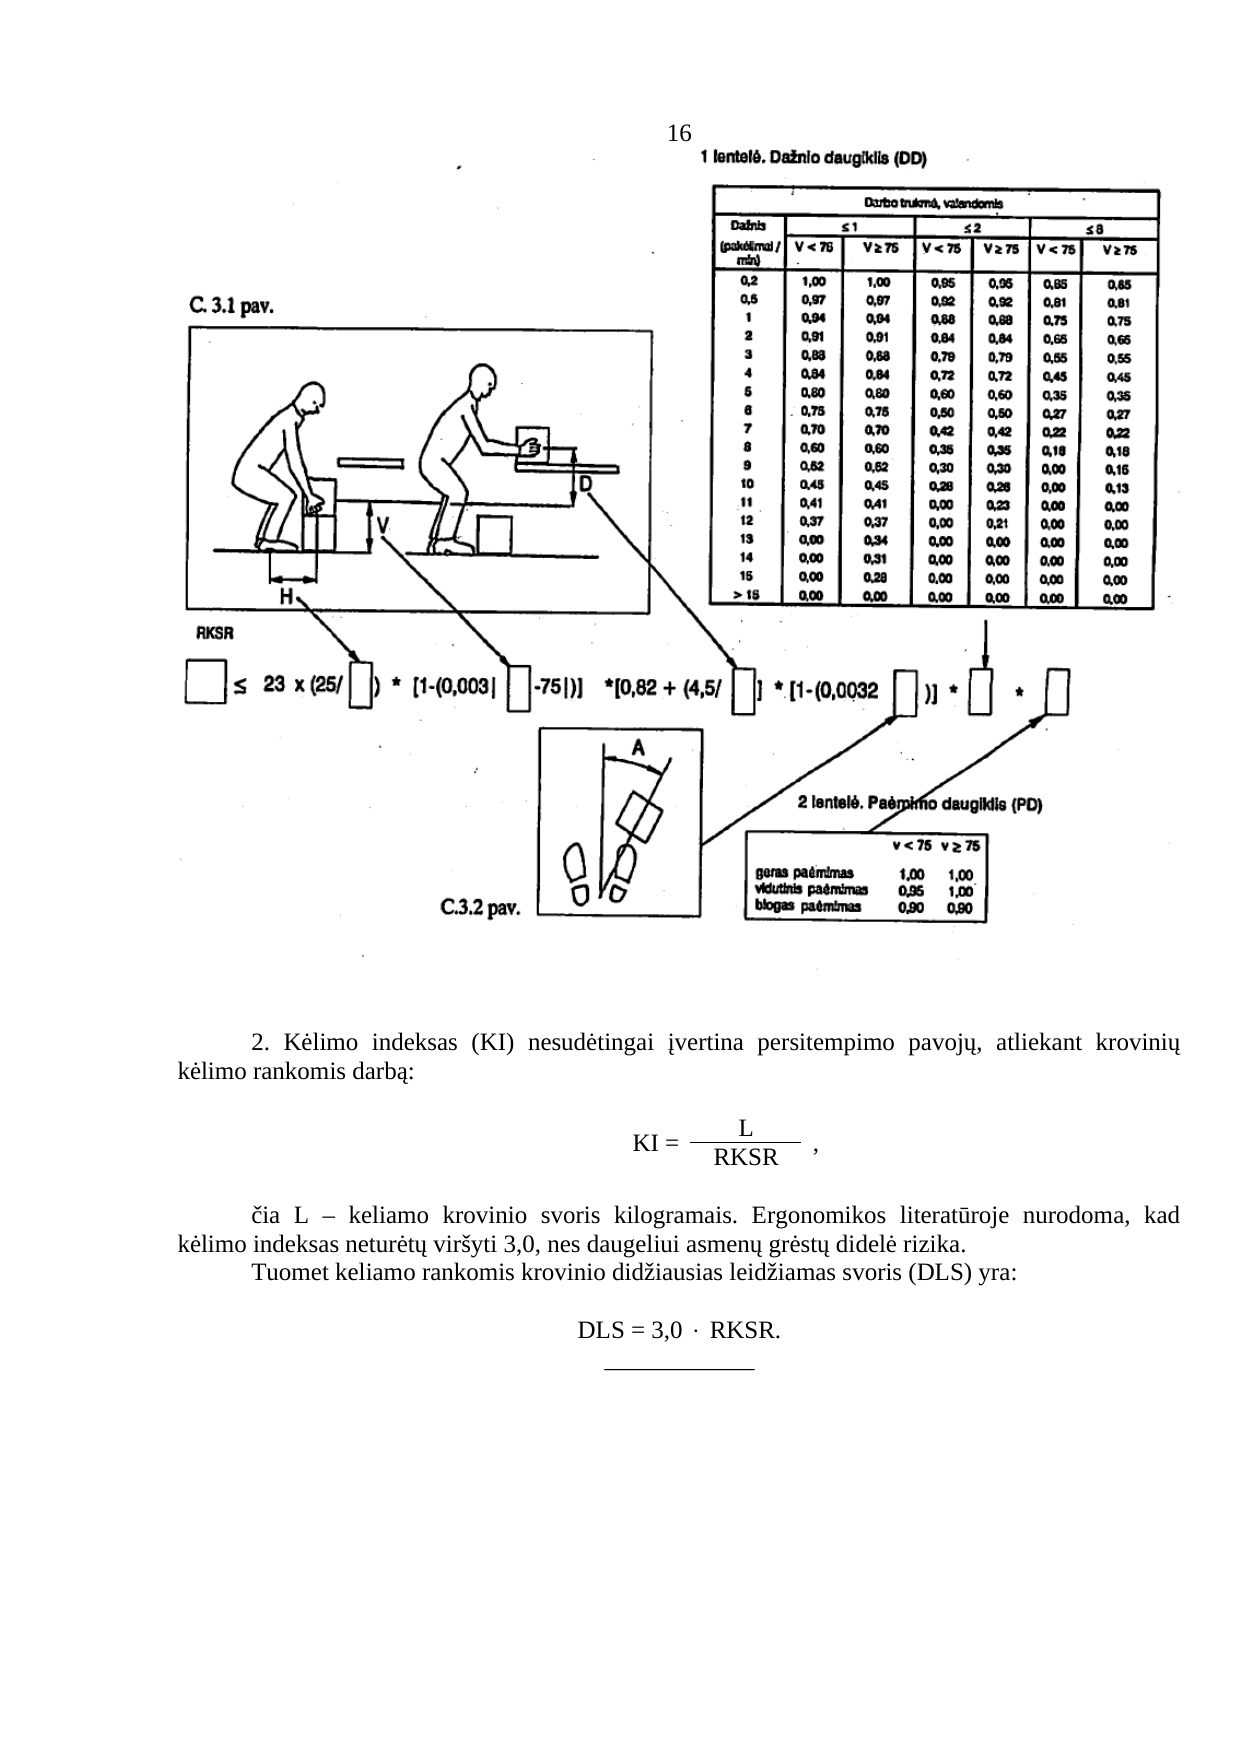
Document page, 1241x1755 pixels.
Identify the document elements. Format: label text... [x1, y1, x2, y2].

text Tuomet keliamo rankomis krovinio didžiausias leidžiamas svoris (DLS) yra: [177, 1257, 1181, 1286]
table_cell RKSR [690, 1143, 801, 1171]
text čia L – keliamo krovinio svoris kilogramais. Ergonomikos literatūroje nurodoma, kad kėlimo indeksas neturėtų viršyti 3,0, nes daugeliui asmenų grėstų didelė rizika. [177, 1200, 1181, 1257]
text ____________ [177, 1344, 1181, 1372]
text DLS = 3,0  RKSR. [177, 1315, 1181, 1344]
table_header L [690, 1113, 801, 1142]
table_header , [801, 1113, 1204, 1171]
text 2. Kėlimo indeksas (KI) nesudėtingai įvertina persitempimo pavojų, atliekant krovinių kėlimo rankomis darbą: [177, 1027, 1181, 1084]
table_header KI = [177, 1113, 690, 1171]
